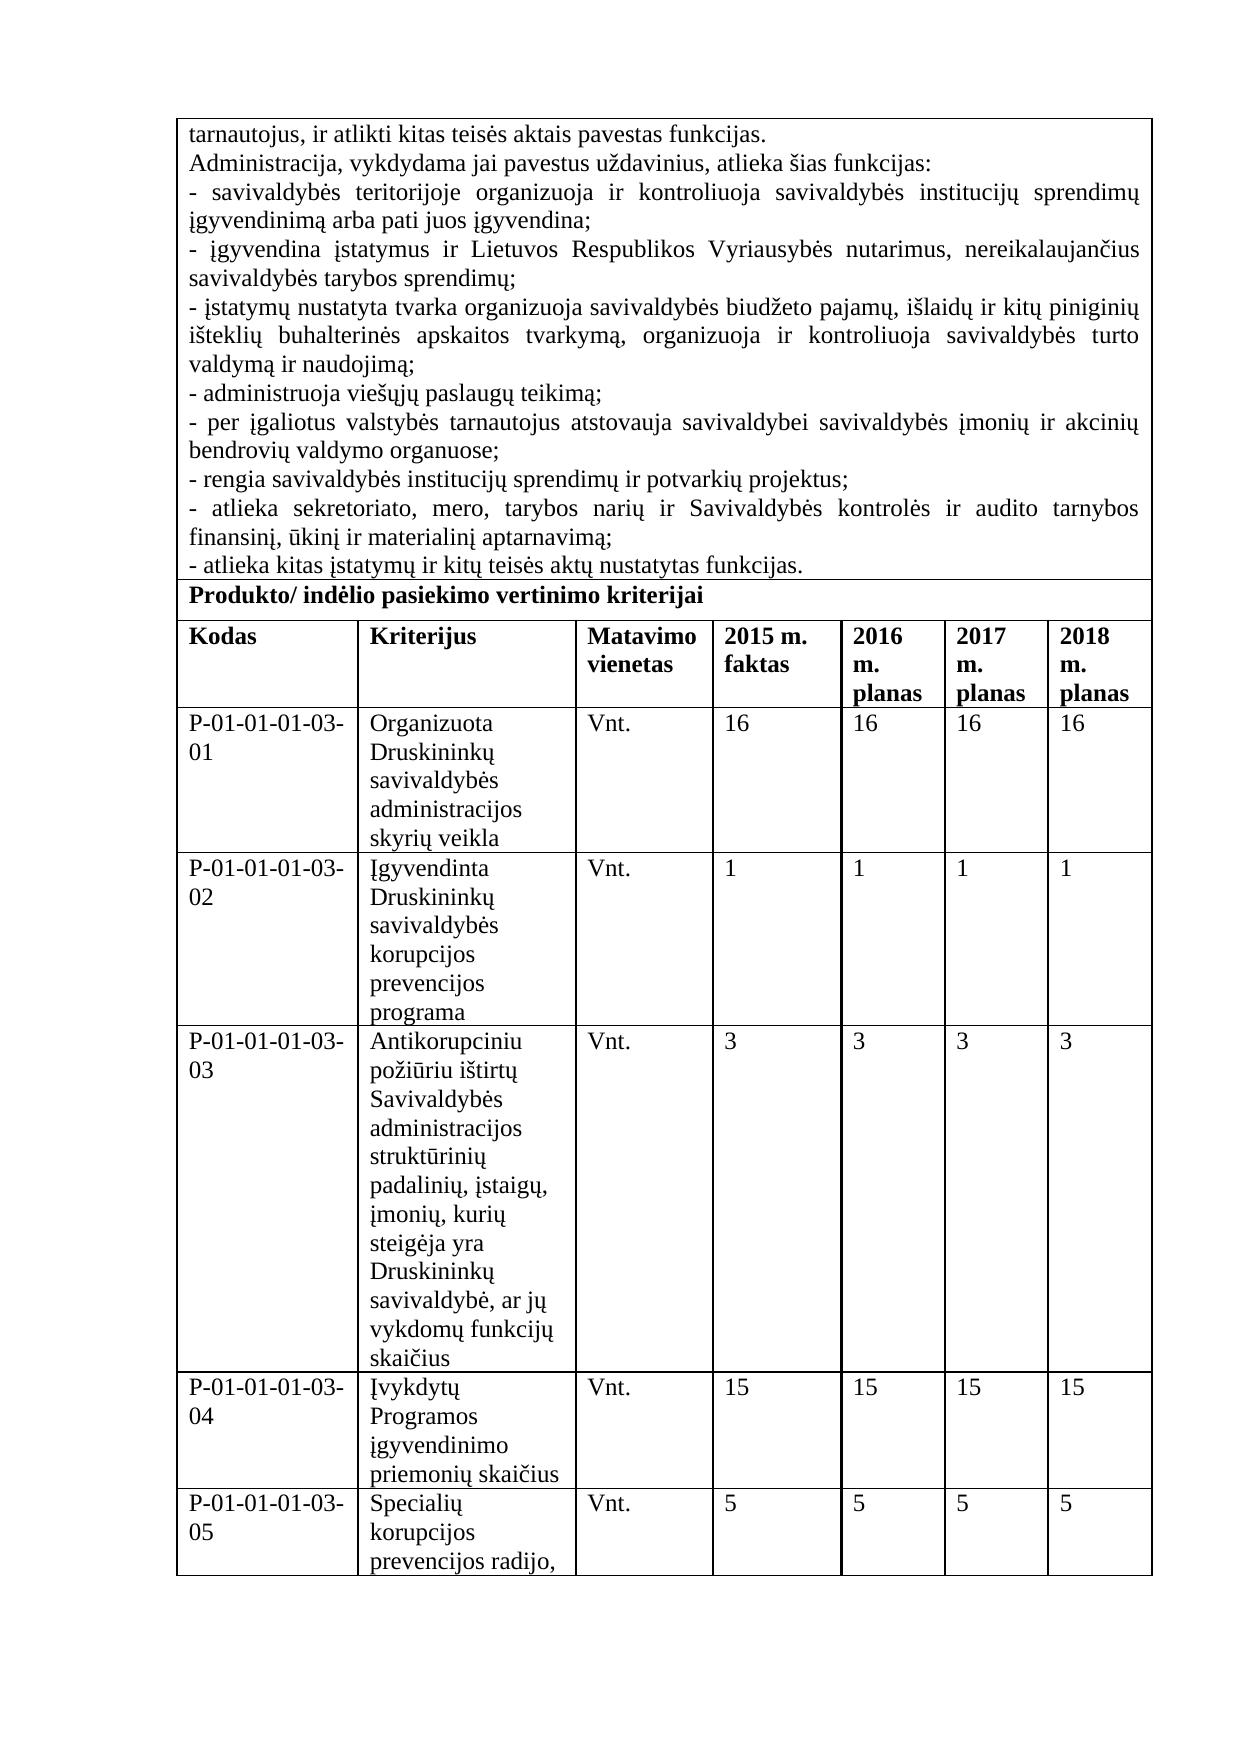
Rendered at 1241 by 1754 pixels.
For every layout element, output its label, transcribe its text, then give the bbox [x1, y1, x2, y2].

table_cell 5 [1049, 1489, 1151, 1575]
table_cell 1 [1049, 853, 1151, 1025]
table_cell P-01-01-01-03-05 [178, 1489, 357, 1575]
table_cell 15 [714, 1373, 840, 1487]
table_cell P-01-01-01-03-01 [178, 708, 357, 852]
table_cell Vnt. [577, 1489, 712, 1575]
table_cell P-01-01-01-03-04 [178, 1373, 357, 1487]
table_cell 5 [843, 1489, 944, 1575]
table_cell Organizuota Druskininkų savivaldybės administracijos skyrių veikla [359, 708, 575, 852]
table_cell 16 [843, 708, 944, 852]
table_cell 2016 m. planas [843, 621, 944, 707]
table_cell Kodas [178, 621, 357, 707]
table_cell Vnt. [577, 1026, 712, 1371]
table_cell 3 [843, 1026, 944, 1371]
table_cell 15 [1049, 1373, 1151, 1487]
table_cell Įgyvendinta Druskininkų savivaldybės korupcijos prevencijos programa [359, 853, 575, 1025]
table_cell 5 [714, 1489, 840, 1575]
table_cell 5 [946, 1489, 1047, 1575]
table_cell Specialių korupcijos prevencijos radijo, [359, 1489, 575, 1575]
table_cell 15 [946, 1373, 1047, 1487]
table_cell tarnautojus, ir atlikti kitas teisės aktais pavestas funkcijas. Administracija, vykdydama jai pavestus uždavinius, atlieka šias funkcijas: - savivaldybės teritorijoje organizuoja ir kontroliuoja savivaldybės institucijų sprendimų įgyvendinimą arba pati juos įgyvendina; - įgyvendina įstatymus ir Lietuvos Respublikos Vyriausybės nutarimus, nereikalaujančius savivaldybės tarybos sprendimų; - įstatymų nustatyta tvarka organizuoja savivaldybės biudžeto pajamų, išlaidų ir kitų piniginių išteklių buhalterinės apskaitos tvarkymą, organizuoja ir kontroliuoja savivaldybės turto valdymą ir naudojimą; - administruoja viešųjų paslaugų teikimą; - per įgaliotus valstybės tarnautojus atstovauja savivaldybei savivaldybės įmonių ir akcinių bendrovių valdymo organuose; - rengia savivaldybės institucijų sprendimų ir potvarkių projektus; - atlieka sekretoriato, mero, tarybos narių ir Savivaldybės kontrolės ir audito tarnybos finansinį, ūkinį ir materialinį aptarnavimą; - atlieka kitas įstatymų ir kitų teisės aktų nustatytas funkcijas. [178, 119, 1151, 579]
table_cell 1 [843, 853, 944, 1025]
table_cell 2015 m. faktas [714, 621, 840, 707]
table_cell Vnt. [577, 1373, 712, 1487]
table_cell 3 [714, 1026, 840, 1371]
table_cell P-01-01-01-03-02 [178, 853, 357, 1025]
table_cell P-01-01-01-03-03 [178, 1026, 357, 1371]
table_cell Kriterijus [359, 621, 575, 707]
table_cell Vnt. [577, 853, 712, 1025]
table_cell Įvykdytų Programos įgyvendinimo priemonių skaičius [359, 1373, 575, 1487]
table_cell 3 [1049, 1026, 1151, 1371]
table_cell Matavimo vienetas [577, 621, 712, 707]
table_cell Vnt. [577, 708, 712, 852]
table_cell 2018 m. planas [1049, 621, 1151, 707]
table_cell 16 [1049, 708, 1151, 852]
table_cell 1 [714, 853, 840, 1025]
table_cell 15 [843, 1373, 944, 1487]
table_cell 3 [946, 1026, 1047, 1371]
table_cell 2017 m. planas [946, 621, 1047, 707]
table_cell Produkto/ indėlio pasiekimo vertinimo kriterijai [178, 580, 1151, 620]
table_cell 16 [946, 708, 1047, 852]
table_cell 16 [714, 708, 840, 852]
table_cell Antikorupciniu požiūriu ištirtų Savivaldybės administracijos struktūrinių padalinių, įstaigų, įmonių, kurių steigėja yra Druskininkų savivaldybė, ar jų vykdomų funkcijų skaičius [359, 1026, 575, 1371]
table_cell 1 [946, 853, 1047, 1025]
